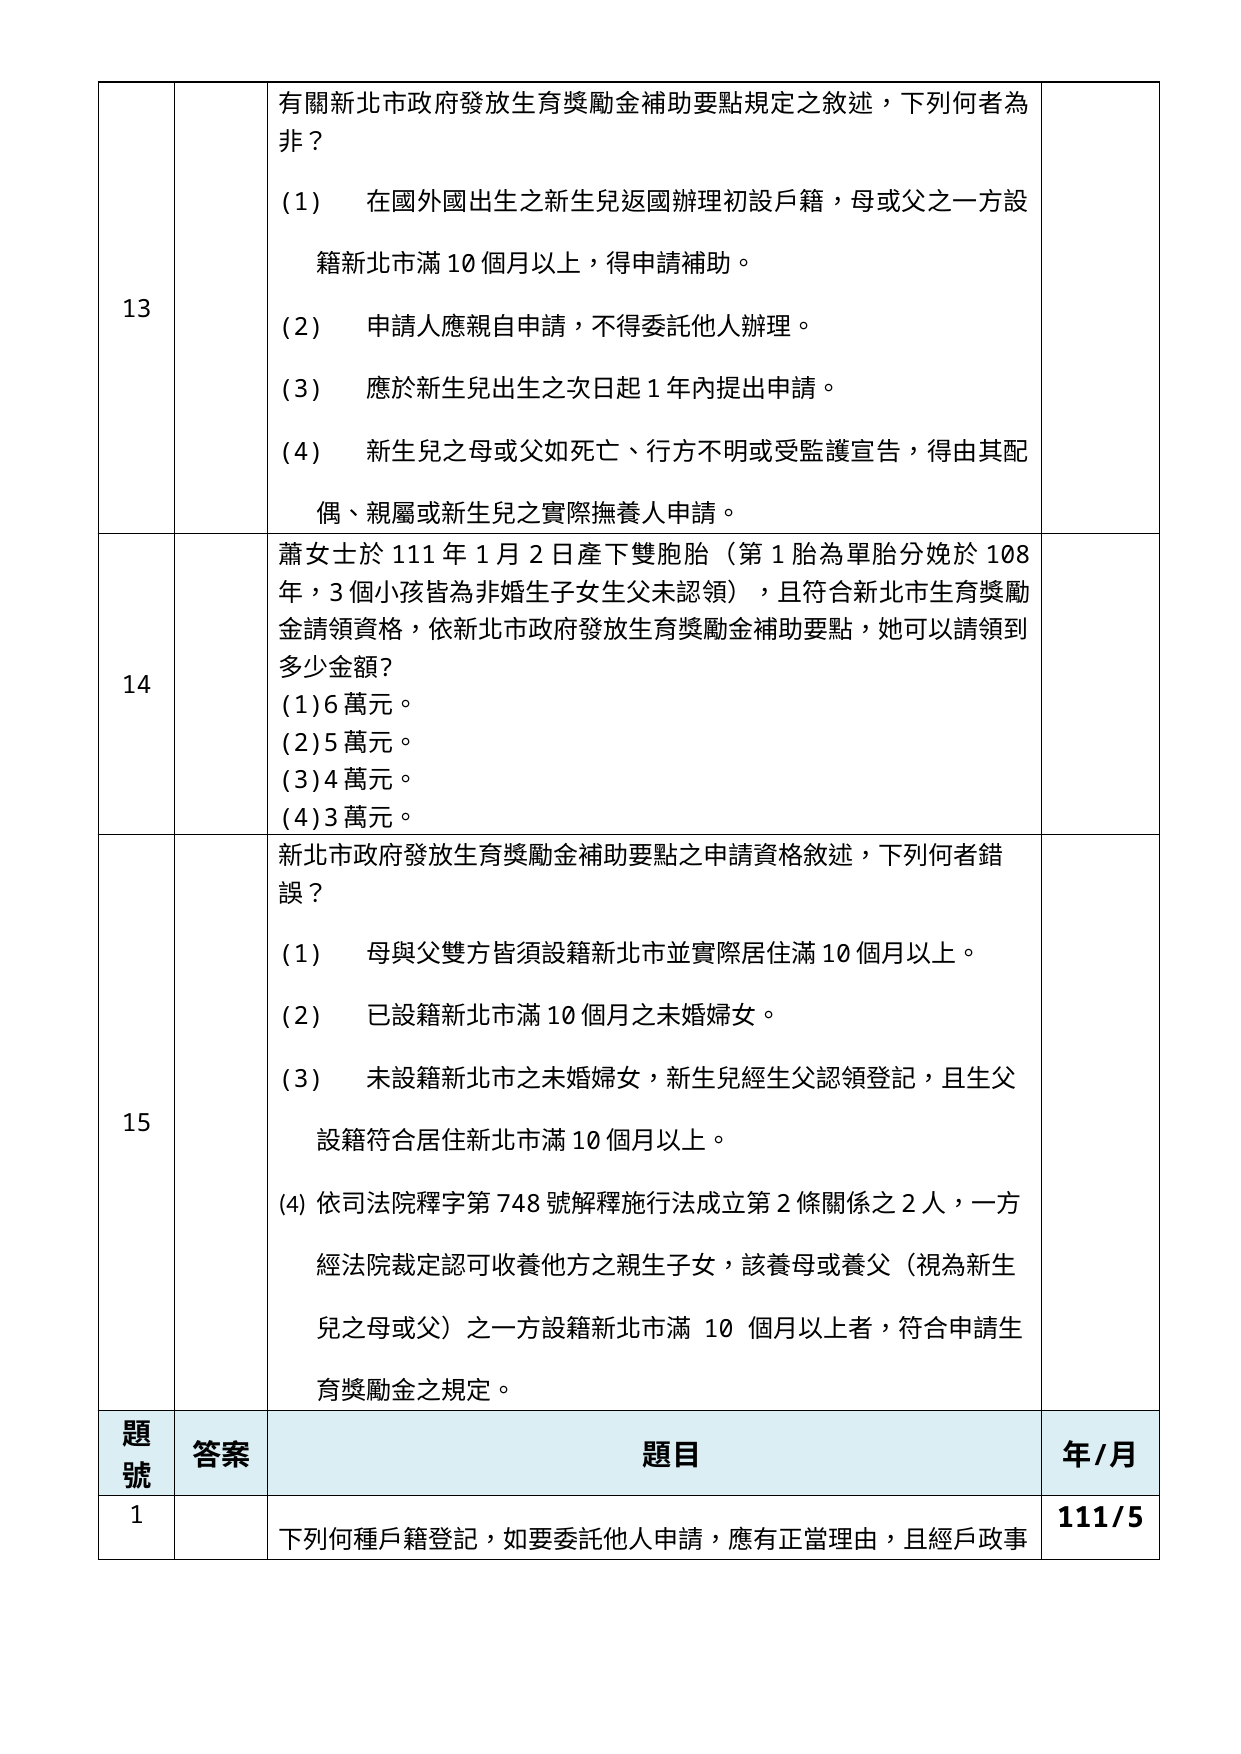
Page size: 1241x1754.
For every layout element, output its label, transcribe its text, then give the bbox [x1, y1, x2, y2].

table_cell 1 [99, 1496, 174, 1559]
table_cell 新北市政府發放生育獎勵金補助要點之申請資格敘述，下列何者錯誤？ 母與父雙方皆須設籍新北市並實際居住滿10個月以上。 已設籍新北市滿10個月之未婚婦女。 未設籍新北市之未婚婦女，新生兒經生父認領登記，且生父設籍符合居住新北市滿10個月以上。 依司法院釋字第748號解釋施行法成立第2條關係之2人，一方經法院裁定認可收養他方之親生子女，該養母或養父（視為新生兒之母或父）之一方設籍新北市滿 10 個月以上者，符合申請生育獎勵金之規定。 [268, 835, 1041, 1409]
table_cell [175, 835, 267, 1409]
table_cell [1042, 534, 1159, 833]
table_cell 年/月 [1042, 1411, 1159, 1495]
table_cell 下列何種戶籍登記，如要委託他人申請，應有正當理由，且經戶政事務所核准？ 收養登記。 出生登記。 認領登記。 遷徙登記。 [268, 1496, 1041, 1559]
table_cell 13 [99, 83, 174, 532]
table_cell [1042, 835, 1159, 1409]
table_cell 題目 [268, 1411, 1041, 1495]
table_cell 有關新北市政府發放生育獎勵金補助要點規定之敘述，下列何者為非？ 在國外國出生之新生兒返國辦理初設戶籍，母或父之一方設籍新北市滿10個月以上，得申請補助。 申請人應親自申請，不得委託他人辦理。 應於新生兒出生之次日起1年內提出申請。 新生兒之母或父如死亡、行方不明或受監護宣告，得由其配偶、親屬或新生兒之實際撫養人申請。 [268, 83, 1041, 532]
table_cell 題號 [99, 1411, 174, 1495]
table_cell 蕭女士於111年1月2日產下雙胞胎（第1胎為單胎分娩於108年，3個小孩皆為非婚生子女生父未認領），且符合新北市生育獎勵金請領資格，依新北市政府發放生育獎勵金補助要點，她可以請領到多少金額? (1)6萬元。 (2)5萬元。 (3)4萬元。 (4)3萬元。 [1030, 534, 1041, 833]
table_cell 15 [99, 835, 174, 1409]
table_cell 14 [99, 534, 174, 833]
table_cell [175, 1496, 267, 1559]
table_cell 蕭女士於111年1月2日產下雙胞胎（第1胎為單胎分娩於108年，3個小孩皆為非婚生子女生父未認領），且符合新北市生育獎勵金請領資格，依新北市政府發放生育獎勵金補助要點，她可以請領到多少金額? (1)6萬元。 (2)5萬元。 (3)4萬元。 (4)3萬元。 [268, 534, 278, 833]
table_cell [1042, 83, 1159, 532]
table_cell [175, 83, 267, 532]
table_cell 111/5 [1042, 1496, 1159, 1559]
table_cell 答案 [175, 1411, 267, 1495]
table_cell [175, 534, 267, 833]
